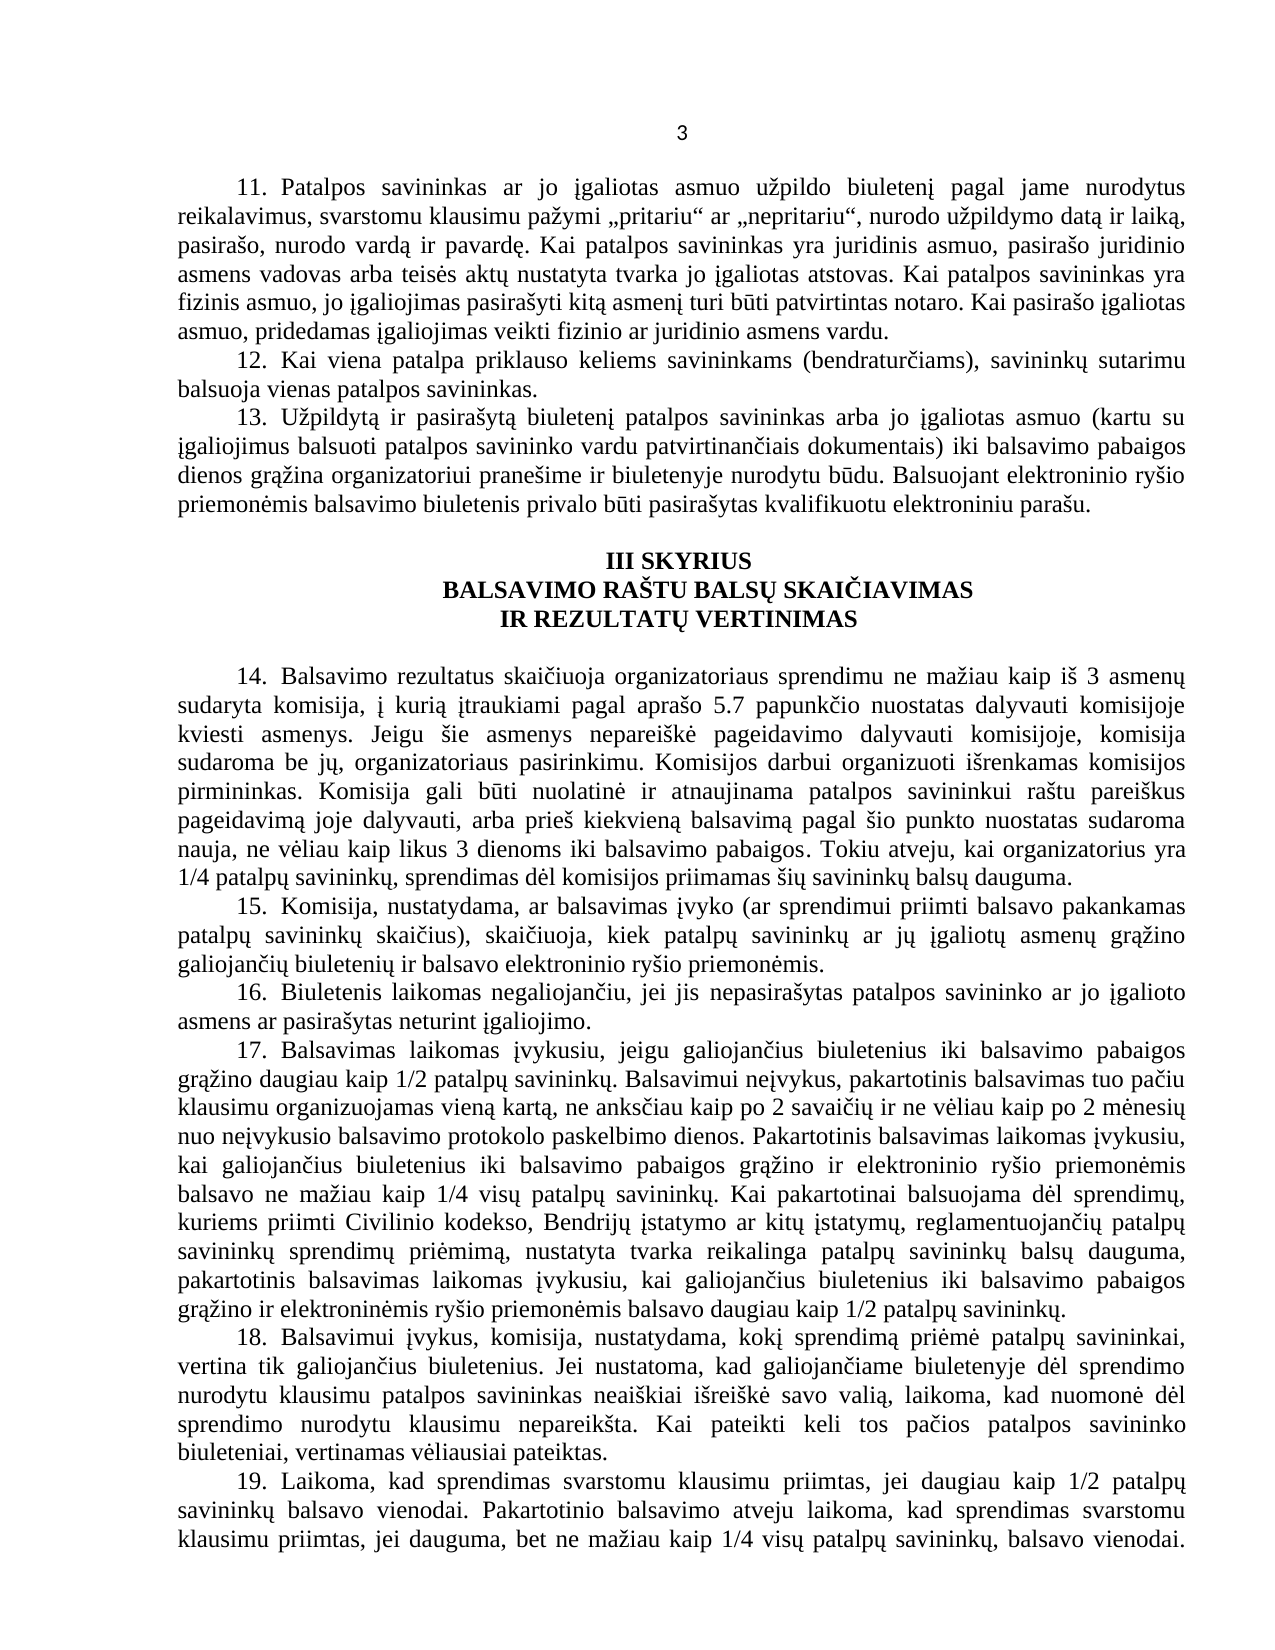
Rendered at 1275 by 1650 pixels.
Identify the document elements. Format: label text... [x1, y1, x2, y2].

text 12. Kai viena patalpa priklauso keliems savininkams (bendraturčiams), savininkų sutarimu balsuoja vienas patalpos savininkas. [177, 345, 1186, 402]
text 16. Biuletenis laikomas negaliojančiu, jei jis nepasirašytas patalpos savininko ar jo įgalioto asmens ar pasirašytas neturint įgaliojimo. [177, 977, 1186, 1035]
text BALSAVIMO RAŠTU BALSŲ SKAIČIAVIMAS [177, 575, 1186, 604]
text 19. Laikoma, kad sprendimas svarstomu klausimu priimtas, jei daugiau kaip 1/2 patalpų savininkų balsavo vienodai. Pakartotinio balsavimo atveju laikoma, kad sprendimas svarstomu klausimu priimtas, jei dauguma, bet ne mažiau kaip 1/4 visų patalpų savininkų, balsavo vienodai. [177, 1466, 1186, 1552]
text IR REZULTATŲ VERTINIMAS [177, 604, 1186, 632]
text 13. Užpildytą ir pasirašytą biuletenį patalpos savininkas arba jo įgaliotas asmuo (kartu su įgaliojimus balsuoti patalpos savininko vardu patvirtinančiais dokumentais) iki balsavimo pabaigos dienos grąžina organizatoriui pranešime ir biuletenyje nurodytu būdu. Balsuojant elektroninio ryšio priemonėmis balsavimo biuletenis privalo būti pasirašytas kvalifikuotu elektroniniu parašu. [177, 402, 1186, 517]
text 15. Komisija, nustatydama, ar balsavimas įvyko (ar sprendimui priimti balsavo pakankamas patalpų savininkų skaičius), skaičiuoja, kiek patalpų savininkų ar jų įgaliotų asmenų grąžino galiojančių biuletenių ir balsavo elektroninio ryšio priemonėmis. [177, 891, 1186, 977]
text 14. Balsavimo rezultatus skaičiuoja organizatoriaus sprendimu ne mažiau kaip iš 3 asmenų sudaryta komisija, į kurią įtraukiami pagal aprašo 5.7 papunkčio nuostatas dalyvauti komisijoje kviesti asmenys. Jeigu šie asmenys nepareiškė pageidavimo dalyvauti komisijoje, komisija sudaroma be jų, organizatoriaus pasirinkimu. Komisijos darbui organizuoti išrenkamas komisijos pirmininkas. Komisija gali būti nuolatinė ir atnaujinama patalpos savininkui raštu pareiškus pageidavimą joje dalyvauti, arba prieš kiekvieną balsavimą pagal šio punkto nuostatas sudaroma nauja, ne vėliau kaip likus 3 dienoms iki balsavimo pabaigos. Tokiu atveju, kai organizatorius yra 1/4 patalpų savininkų, sprendimas dėl komisijos priimamas šių savininkų balsų dauguma. [177, 661, 1186, 891]
text III SKYRIUS [177, 546, 1186, 575]
text 18. Balsavimui įvykus, komisija, nustatydama, kokį sprendimą priėmė patalpų savininkai, vertina tik galiojančius biuletenius. Jei nustatoma, kad galiojančiame biuletenyje dėl sprendimo nurodytu klausimu patalpos savininkas neaiškiai išreiškė savo valią, laikoma, kad nuomonė dėl sprendimo nurodytu klausimu nepareikšta. Kai pateikti keli tos pačios patalpos savininko biuleteniai, vertinamas vėliausiai pateiktas. [177, 1322, 1186, 1466]
text 11. Patalpos savininkas ar jo įgaliotas asmuo užpildo biuletenį pagal jame nurodytus reikalavimus, svarstomu klausimu pažymi „pritariu“ ar „nepritariu“, nurodo užpildymo datą ir laiką, pasirašo, nurodo vardą ir pavardę. Kai patalpos savininkas yra juridinis asmuo, pasirašo juridinio asmens vadovas arba teisės aktų nustatyta tvarka jo įgaliotas atstovas. Kai patalpos savininkas yra fizinis asmuo, jo įgaliojimas pasirašyti kitą asmenį turi būti patvirtintas notaro. Kai pasirašo įgaliotas asmuo, pridedamas įgaliojimas veikti fizinio ar juridinio asmens vardu. [177, 172, 1186, 345]
text 17. Balsavimas laikomas įvykusiu, jeigu galiojančius biuletenius iki balsavimo pabaigos grąžino daugiau kaip 1/2 patalpų savininkų. Balsavimui neįvykus, pakartotinis balsavimas tuo pačiu klausimu organizuojamas vieną kartą, ne anksčiau kaip po 2 savaičių ir ne vėliau kaip po 2 mėnesių nuo neįvykusio balsavimo protokolo paskelbimo dienos. Pakartotinis balsavimas laikomas įvykusiu, kai galiojančius biuletenius iki balsavimo pabaigos grąžino ir elektroninio ryšio priemonėmis balsavo ne mažiau kaip 1/4 visų patalpų savininkų. Kai pakartotinai balsuojama dėl sprendimų, kuriems priimti Civilinio kodekso, Bendrijų įstatymo ar kitų įstatymų, reglamentuojančių patalpų savininkų sprendimų priėmimą, nustatyta tvarka reikalinga patalpų savininkų balsų dauguma, pakartotinis balsavimas laikomas įvykusiu, kai galiojančius biuletenius iki balsavimo pabaigos grąžino ir elektroninėmis ryšio priemonėmis balsavo daugiau kaip 1/2 patalpų savininkų. [177, 1035, 1186, 1322]
